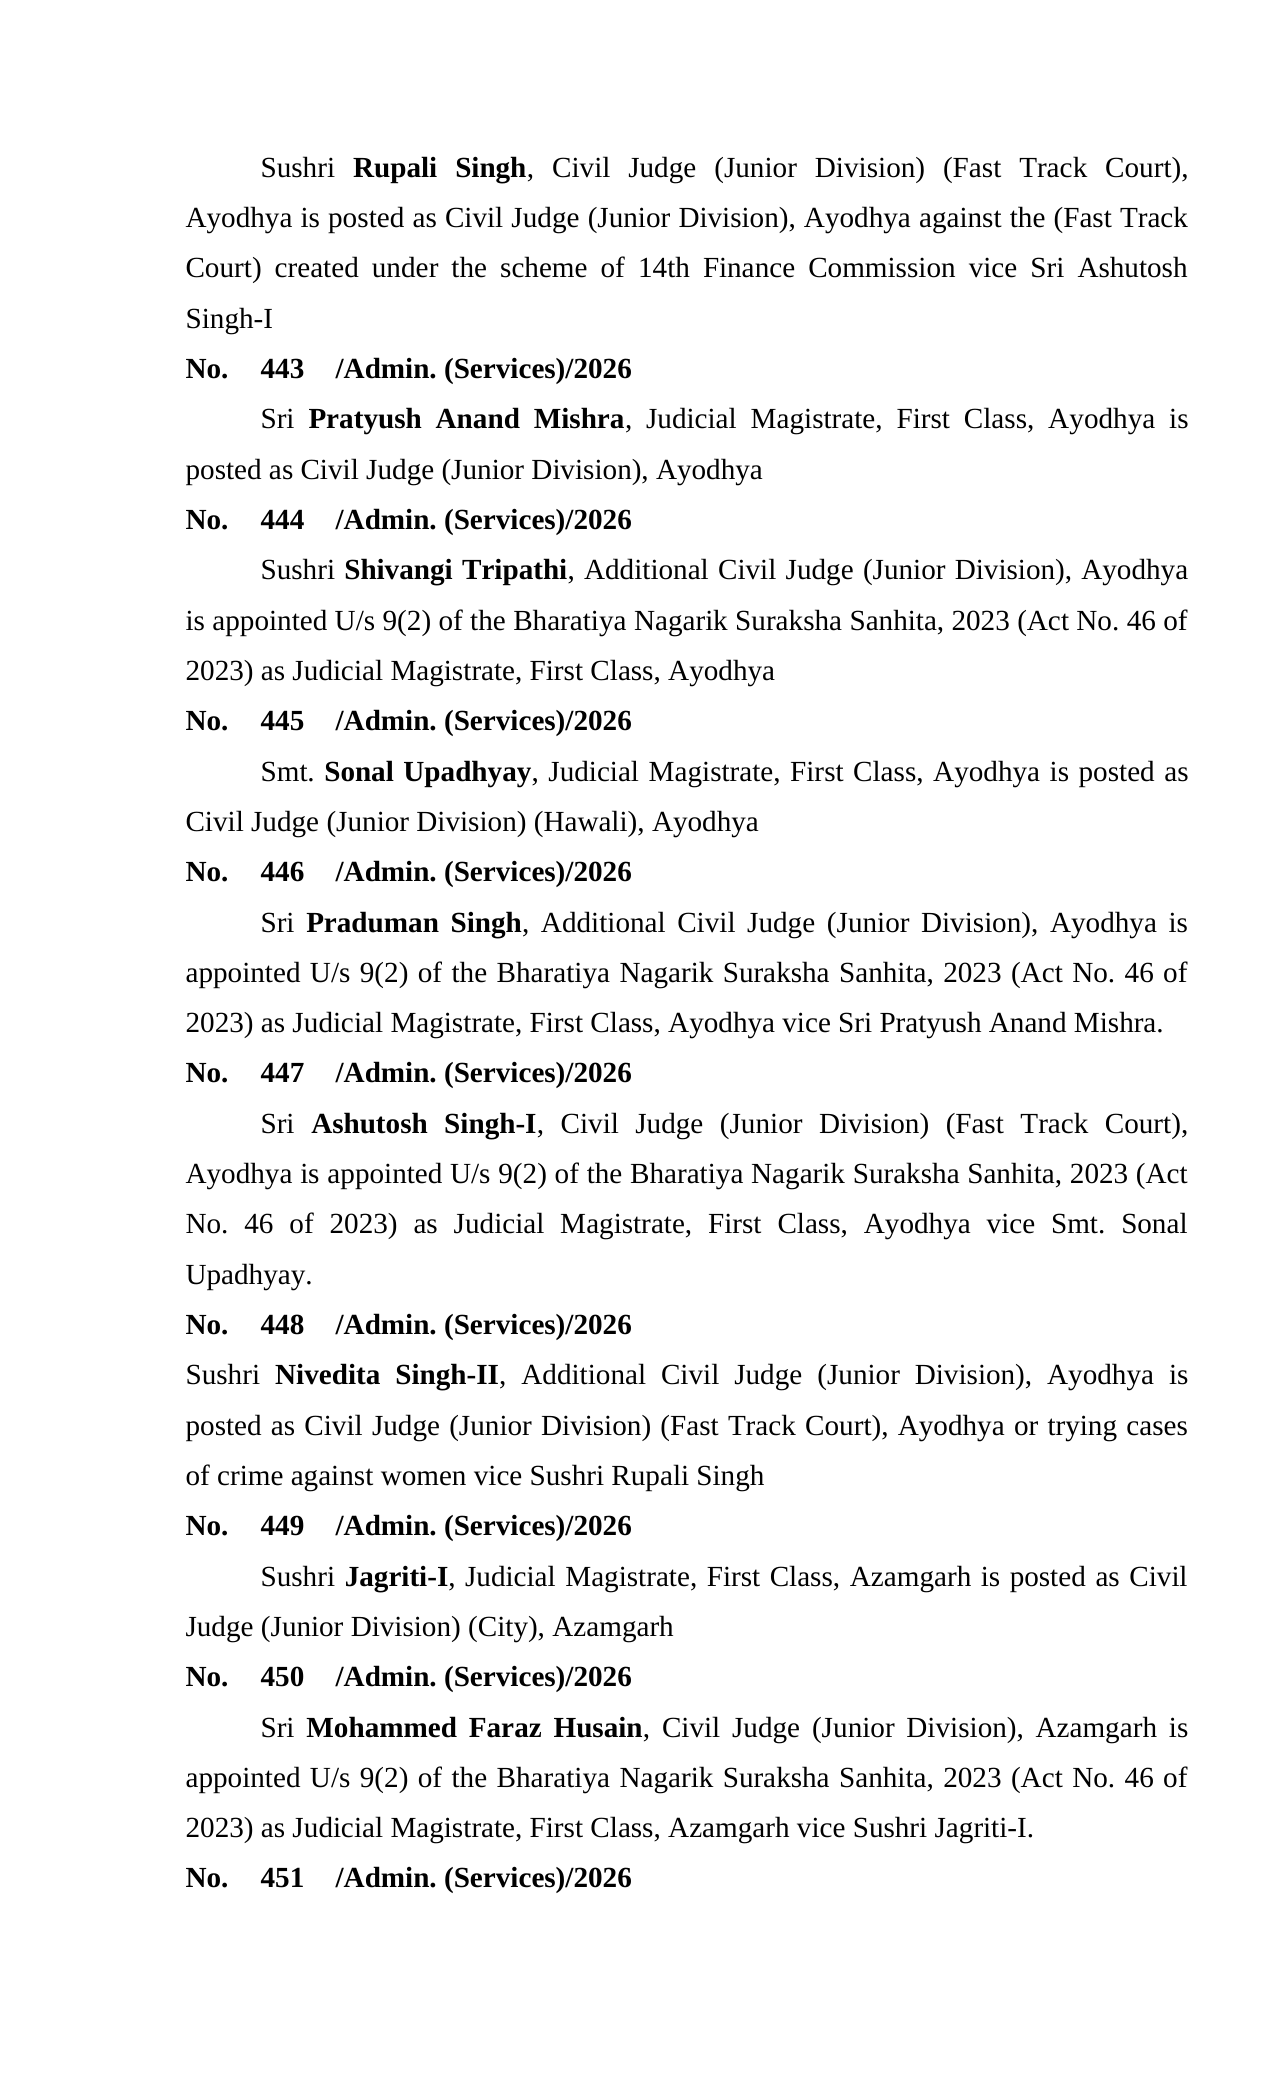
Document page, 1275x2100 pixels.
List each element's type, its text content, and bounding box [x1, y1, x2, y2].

text Smt. Sonal Upadhyay, Judicial Magistrate, First Class, Ayodhya is posted as Civil Judge (Junior Division) (Hawali), Ayodhya [185, 754, 1189, 838]
text No. 448 /Admin. (Services)/2026 [185, 1307, 1189, 1341]
text Sushri Jagriti-I, Judicial Magistrate, First Class, Azamgarh is posted as Civil Judge (Junior Division) (City), Azamgarh [185, 1559, 1189, 1643]
text No. 449 /Admin. (Services)/2026 [185, 1508, 1189, 1542]
text Sri Mohammed Faraz Husain, Civil Judge (Junior Division), Azamgarh is appointed U/s 9(2) of the Bharatiya Nagarik Suraksha Sanhita, 2023 (Act No. 46 of 2023) as Judicial Magistrate, First Class, Azamgarh vice Sushri Jagriti-I. [185, 1710, 1189, 1844]
text No. 451 /Admin. (Services)/2026 [185, 1861, 1189, 1894]
text No. 450 /Admin. (Services)/2026 [185, 1659, 1189, 1693]
text No. 445 /Admin. (Services)/2026 [185, 703, 1189, 737]
text No. 447 /Admin. (Services)/2026 [185, 1056, 1189, 1089]
text Sri Praduman Singh, Additional Civil Judge (Junior Division), Ayodhya is appointed U/s 9(2) of the Bharatiya Nagarik Suraksha Sanhita, 2023 (Act No. 46 of 2023) as Judicial Magistrate, First Class, Ayodhya vice Sri Pratyush Anand Mishra. [185, 905, 1189, 1039]
text No. 443 /Admin. (Services)/2026 [185, 351, 1189, 385]
text Sushri Shivangi Tripathi, Additional Civil Judge (Junior Division), Ayodhya is appointed U/s 9(2) of the Bharatiya Nagarik Suraksha Sanhita, 2023 (Act No. 46 of 2023) as Judicial Magistrate, First Class, Ayodhya [185, 552, 1189, 687]
text Sri Ashutosh Singh-I, Civil Judge (Junior Division) (Fast Track Court), Ayodhya is appointed U/s 9(2) of the Bharatiya Nagarik Suraksha Sanhita, 2023 (Act No. 46 of 2023) as Judicial Magistrate, First Class, Ayodhya vice Smt. Sonal Upadhyay. [185, 1106, 1189, 1290]
text Sri Pratyush Anand Mishra, Judicial Magistrate, First Class, Ayodhya is posted as Civil Judge (Junior Division), Ayodhya [185, 402, 1189, 485]
text Sushri Rupali Singh, Civil Judge (Junior Division) (Fast Track Court), Ayodhya is posted as Civil Judge (Junior Division), Ayodhya against the (Fast Track Court) created under the scheme of 14th Finance Commission vice Sri Ashutosh Singh-I [185, 150, 1189, 334]
text No. 446 /Admin. (Services)/2026 [185, 854, 1189, 888]
text Sushri Nivedita Singh-II, Additional Civil Judge (Junior Division), Ayodhya is posted as Civil Judge (Junior Division) (Fast Track Court), Ayodhya or trying cases of crime against women vice Sushri Rupali Singh [185, 1357, 1189, 1492]
text No. 444 /Admin. (Services)/2026 [185, 502, 1189, 536]
